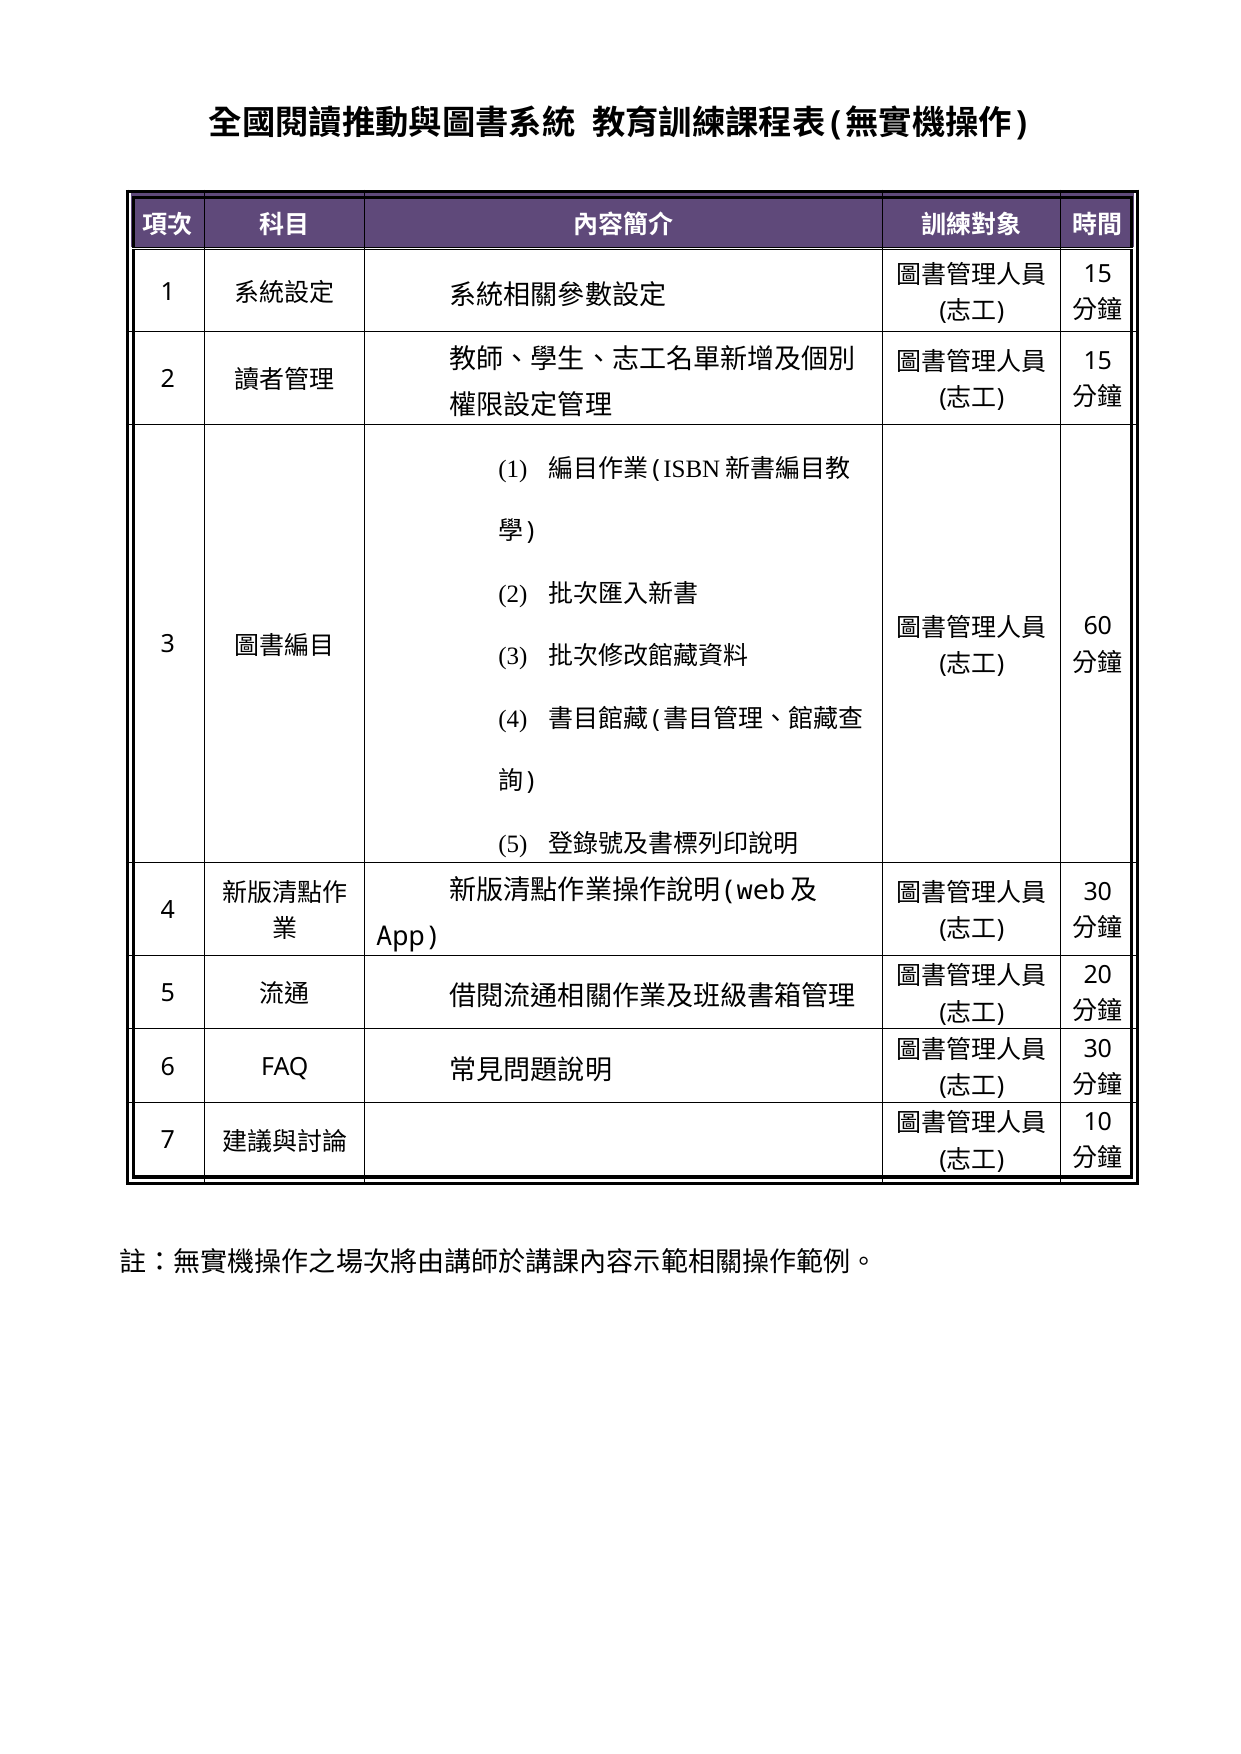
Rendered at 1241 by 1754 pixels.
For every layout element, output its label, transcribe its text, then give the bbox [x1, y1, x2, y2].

table_cell 圖書管理人員(志工) [883, 250, 1060, 331]
table_cell 圖書編目 [205, 425, 364, 862]
table_cell 新版清點作業 [205, 863, 364, 955]
table_header 科目 [205, 199, 364, 247]
table_cell 20分鐘 [1061, 956, 1130, 1028]
table_header 訓練對象 [883, 199, 1060, 247]
table_cell 3 [135, 425, 204, 862]
table_cell 圖書管理人員(志工) [883, 956, 1060, 1028]
table_cell FAQ [205, 1029, 364, 1102]
table_cell 2 [135, 332, 204, 423]
table_cell 常見問題說明 [365, 1029, 882, 1102]
table_header 時間 [1061, 193, 1134, 247]
table_cell 15分鐘 [1061, 332, 1130, 423]
table_cell 圖書管理人員(志工) [883, 863, 1060, 955]
table_cell 30分鐘 [1061, 1029, 1130, 1102]
table_cell 30分鐘 [1061, 863, 1130, 955]
table_cell 5 [135, 956, 204, 1028]
table_cell 4 [135, 863, 204, 955]
text 註：無實機操作之場次將由講師於講課內容示範相關操作範例。 [75, 1240, 1165, 1279]
table_cell 編目作業(ISBN新書編目教學) 批次匯入新書 批次修改館藏資料 書目館藏(書目管理、館藏查詢) 登錄號及書標列印說明 [871, 425, 882, 862]
table_cell [365, 1103, 882, 1175]
table_header 內容簡介 [365, 199, 882, 247]
table_cell 編目作業(ISBN新書編目教學) 批次匯入新書 批次修改館藏資料 書目館藏(書目管理、館藏查詢) 登錄號及書標列印說明 [365, 425, 498, 862]
table_cell 15分鐘 [1061, 250, 1130, 331]
table_cell 新版清點作業操作說明(web及App) [365, 863, 882, 955]
table_cell 60分鐘 [1061, 425, 1130, 862]
table_cell 1 [135, 250, 204, 331]
table_cell 6 [135, 1029, 204, 1102]
table_cell 圖書管理人員(志工) [883, 332, 1060, 423]
table_cell 10分鐘 [1061, 1103, 1130, 1175]
table_header 項次 [131, 193, 204, 247]
table_cell 建議與討論 [205, 1103, 364, 1175]
table_cell 7 [135, 1103, 204, 1175]
text 全國閱讀推動與圖書系統 教育訓練課程表(無實機操作) [75, 96, 1165, 144]
table_cell 圖書管理人員(志工) [883, 425, 1060, 862]
table_cell 借閱流通相關作業及班級書箱管理 [365, 956, 882, 1028]
table_cell 系統相關參數設定 [365, 250, 882, 331]
table_cell 圖書管理人員(志工) [883, 1029, 1060, 1102]
table_cell 系統設定 [205, 250, 364, 331]
table_cell 圖書管理人員(志工) [883, 1103, 1060, 1175]
table_cell 教師、學生、志工名單新增及個別 權限設定管理 [365, 332, 882, 423]
table_cell 讀者管理 [205, 332, 364, 423]
table_cell 流通 [205, 956, 364, 1028]
